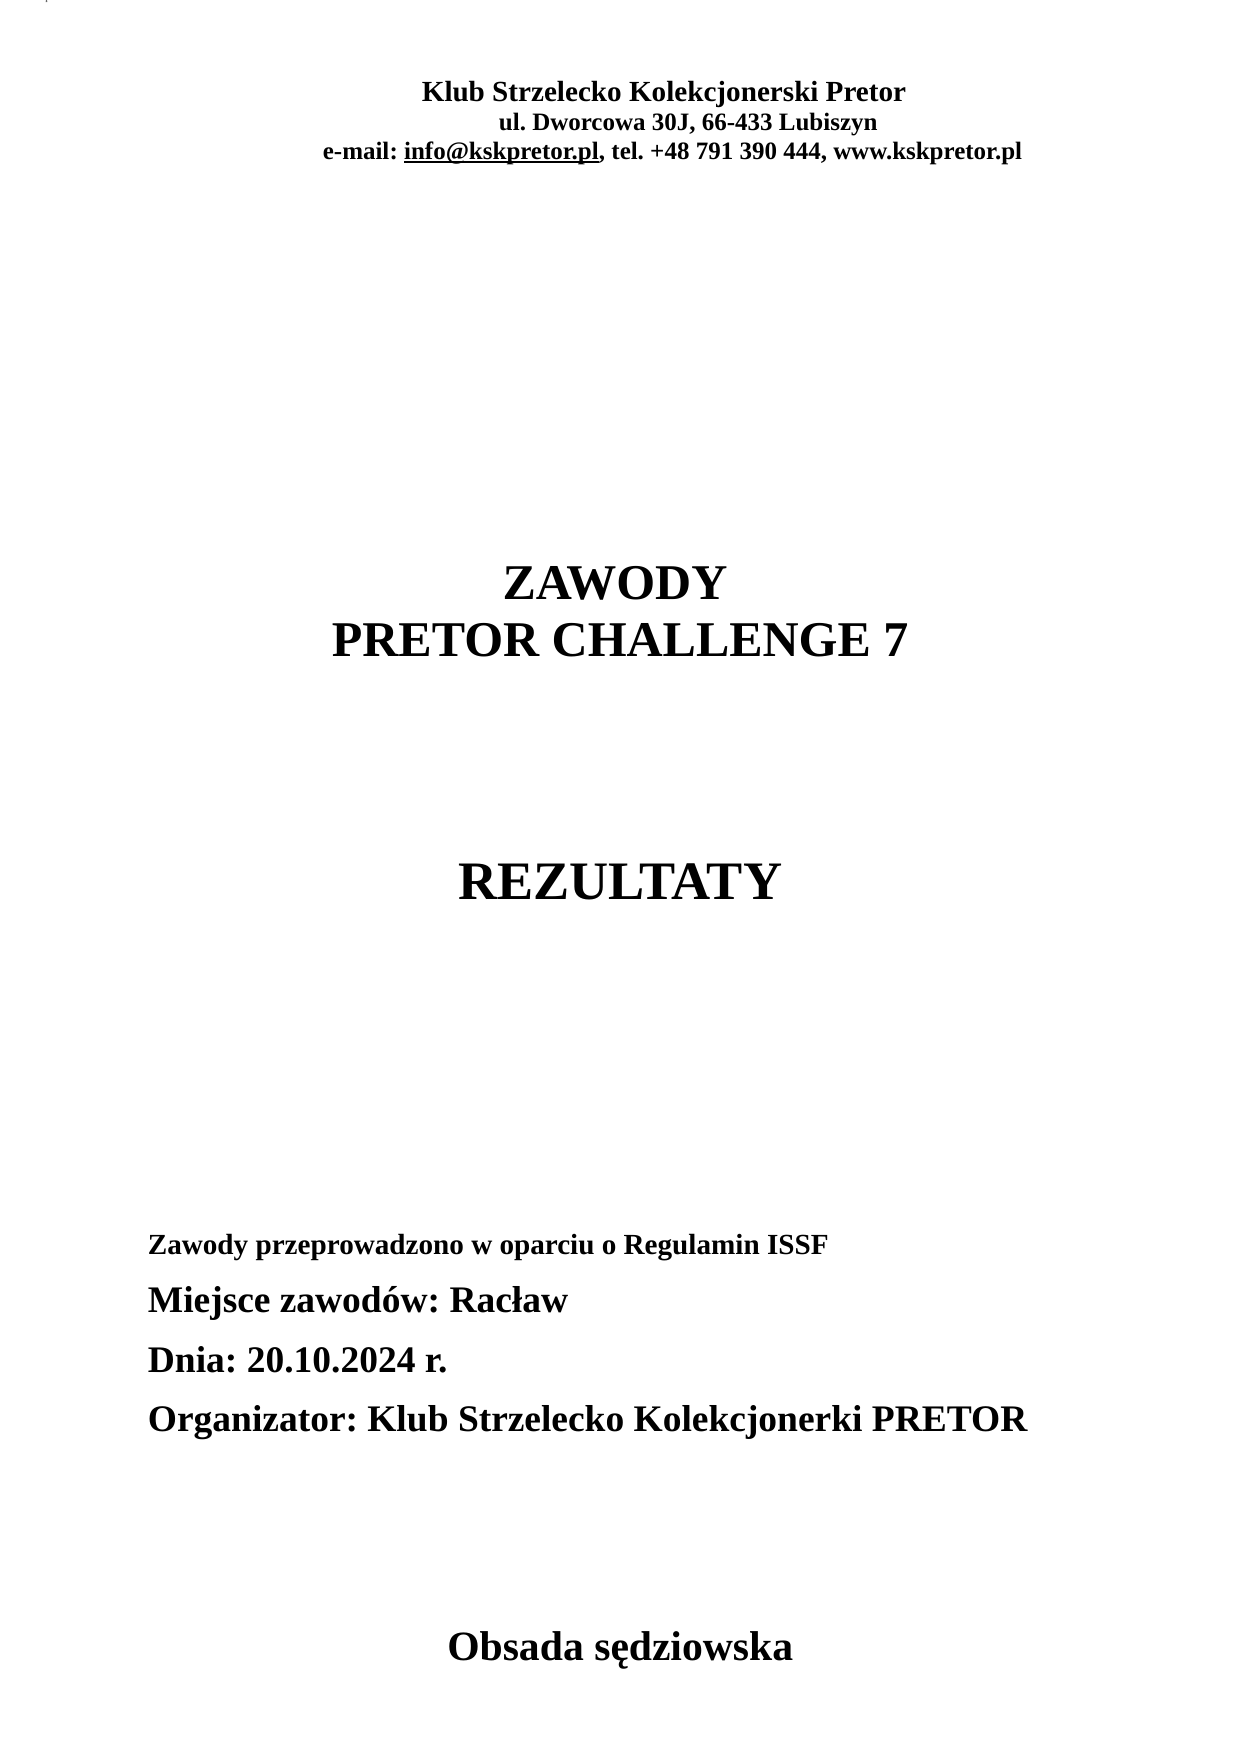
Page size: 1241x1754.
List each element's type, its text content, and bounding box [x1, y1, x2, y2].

text Dnia: 20.10.2024 r. [148, 1337, 1093, 1380]
text Miejsce zawodów: Racław [148, 1277, 1093, 1320]
text ZAWODY PRETOR CHALLENGE 7 [148, 552, 1093, 667]
text Obsada sędziowska [148, 1622, 1093, 1669]
text REZULTATY [148, 849, 1093, 911]
text Zawody przeprowadzono w oparciu o Regulamin ISSF [148, 1227, 1093, 1261]
text Organizator: Klub Strzelecko Kolekcjonerki PRETOR [148, 1397, 1093, 1440]
